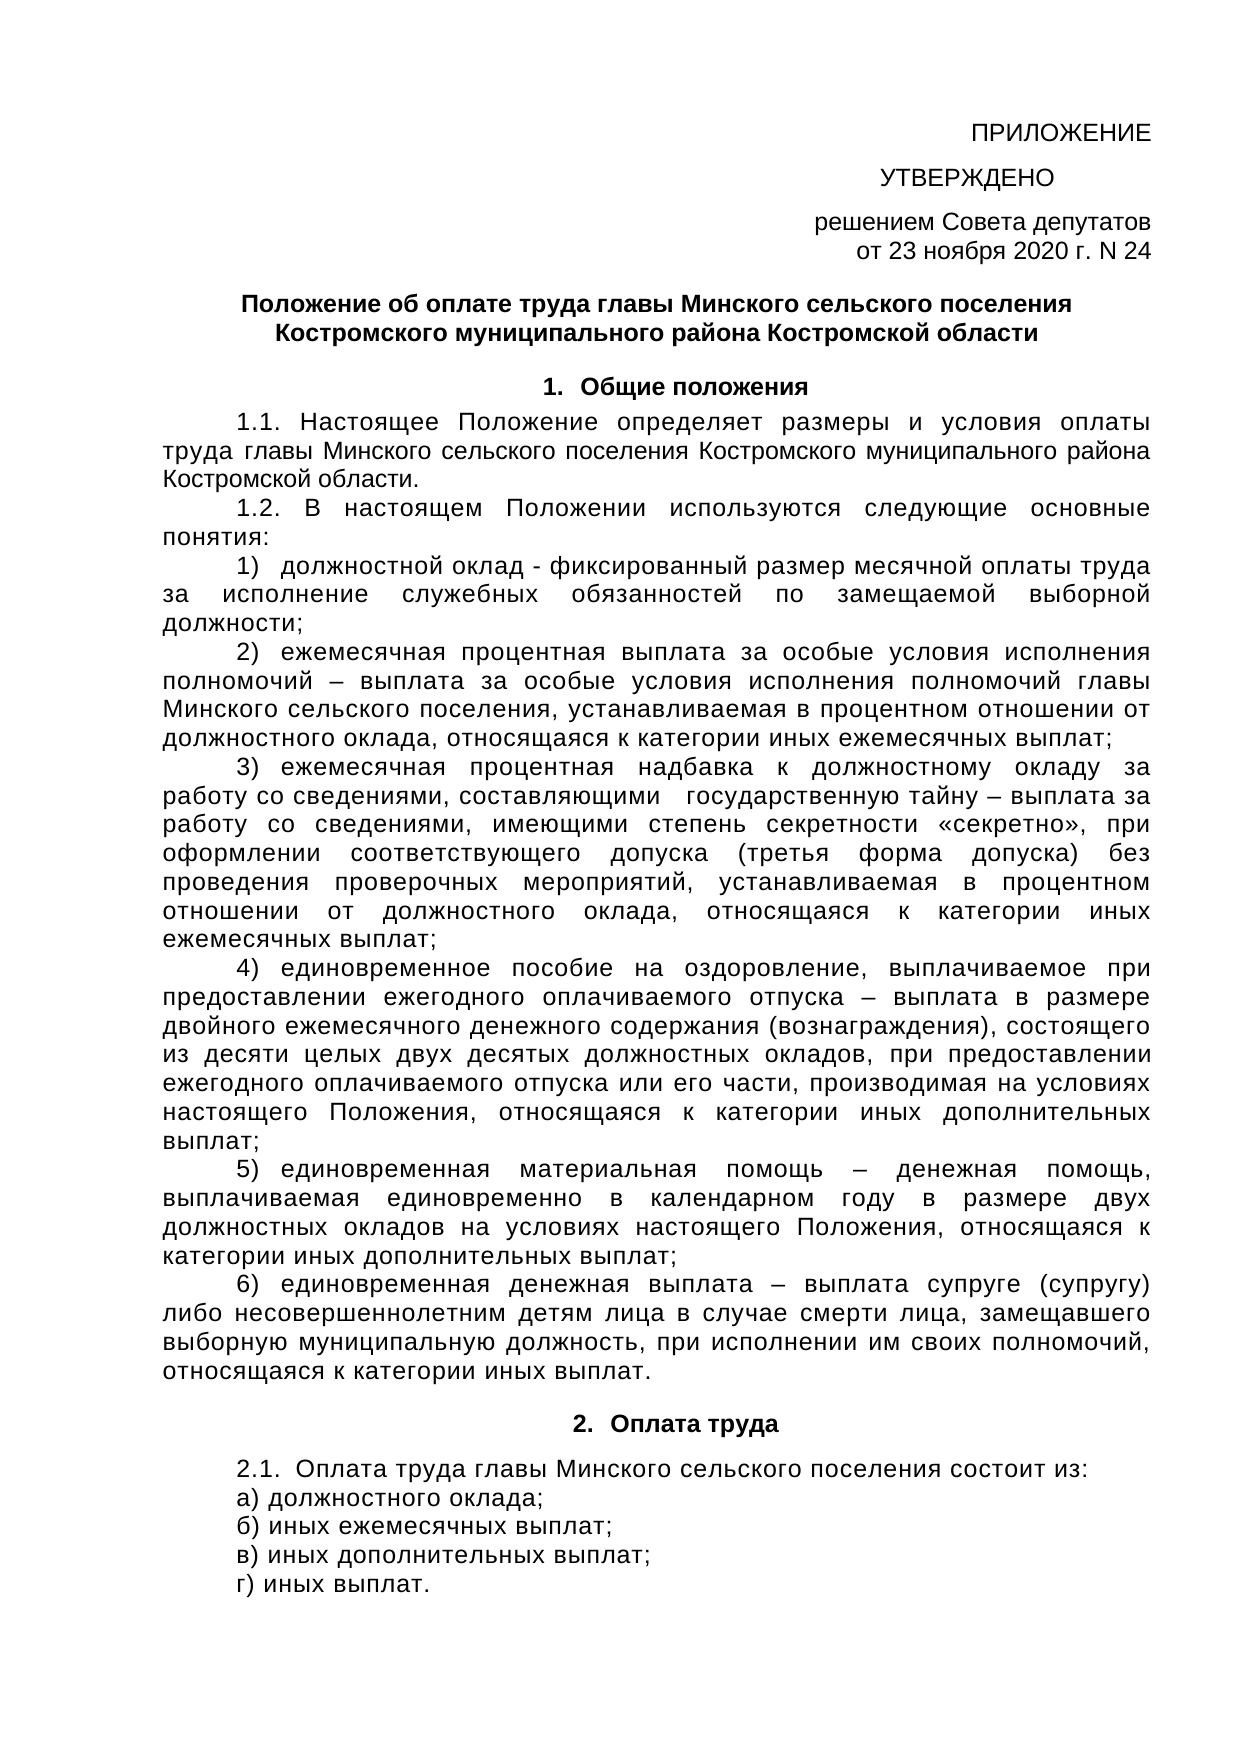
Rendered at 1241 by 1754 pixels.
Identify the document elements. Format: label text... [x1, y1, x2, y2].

text решением Совета депутатов от 23 ноября 2020 г. N 24 [783, 207, 1152, 264]
list должностной оклад - фиксированный размер месячной оплаты труда за исполнение служебных обязанностей по замещаемой выборной должности; [162, 551, 1152, 637]
text ПРИЛОЖЕНИЕ [783, 118, 1152, 147]
list Оплата труда главы Минского сельского поселения состоит из: [162, 1454, 1152, 1482]
text в) иных дополнительных выплат; [162, 1540, 1152, 1569]
text а) должностного оклада; [162, 1482, 1152, 1511]
text УТВЕРЖДЕНО [783, 162, 1152, 191]
subtitle Общие положения [200, 372, 1152, 401]
text 1.1. Настоящее Положение определяет размеры и условия оплаты труда главы Минского сельского поселения Костромского муниципального района Костромской области. [162, 407, 1152, 493]
list единовременное пособие на оздоровление, выплачиваемое при предоставлении ежегодного оплачиваемого отпуска – выплата в размере двойного ежемесячного денежного содержания (вознаграждения), состоящего из десяти целых двух десятых должностных окладов, при предоставлении ежегодного оплачиваемого отпуска или его части, производимая на условиях настоящего Положения, относящаяся к категории иных дополнительных выплат; [162, 953, 1152, 1154]
text Положение об оплате труда главы Минского сельского поселения Костромского муниципального района Костромской области [162, 289, 1152, 347]
text г) иных выплат. [162, 1569, 1152, 1597]
list ежемесячная процентная выплата за особые условия исполнения полномочий – выплата за особые условия исполнения полномочий главы Минского сельского поселения, устанавливаемая в процентном отношении от должностного оклада, относящаяся к категории иных ежемесячных выплат; [162, 637, 1152, 752]
list ежемесячная процентная надбавка к должностному окладу за работу со сведениями, составляющими государственную тайну – выплата за работу со сведениями, имеющими степень секретности «секретно», при оформлении соответствующего допуска (третья форма допуска) без проведения проверочных мероприятий, устанавливаемая в процентном отношении от должностного оклада, относящаяся к категории иных ежемесячных выплат; [162, 752, 1152, 953]
list единовременная материальная помощь – денежная помощь, выплачиваемая единовременно в календарном году в размере двух должностных окладов на условиях настоящего Положения, относящаяся к категории иных дополнительных выплат; [162, 1154, 1152, 1269]
list Оплата труда [200, 1409, 1152, 1438]
list единовременная денежная выплата – выплата супруге (супругу) либо несовершеннолетним детям лица в случае смерти лица, замещавшего выборную муниципальную должность, при исполнении им своих полномочий, относящаяся к категории иных выплат. [162, 1269, 1152, 1384]
text б) иных ежемесячных выплат; [162, 1511, 1152, 1540]
text 1.2. В настоящем Положении используются следующие основные понятия: [162, 493, 1152, 551]
